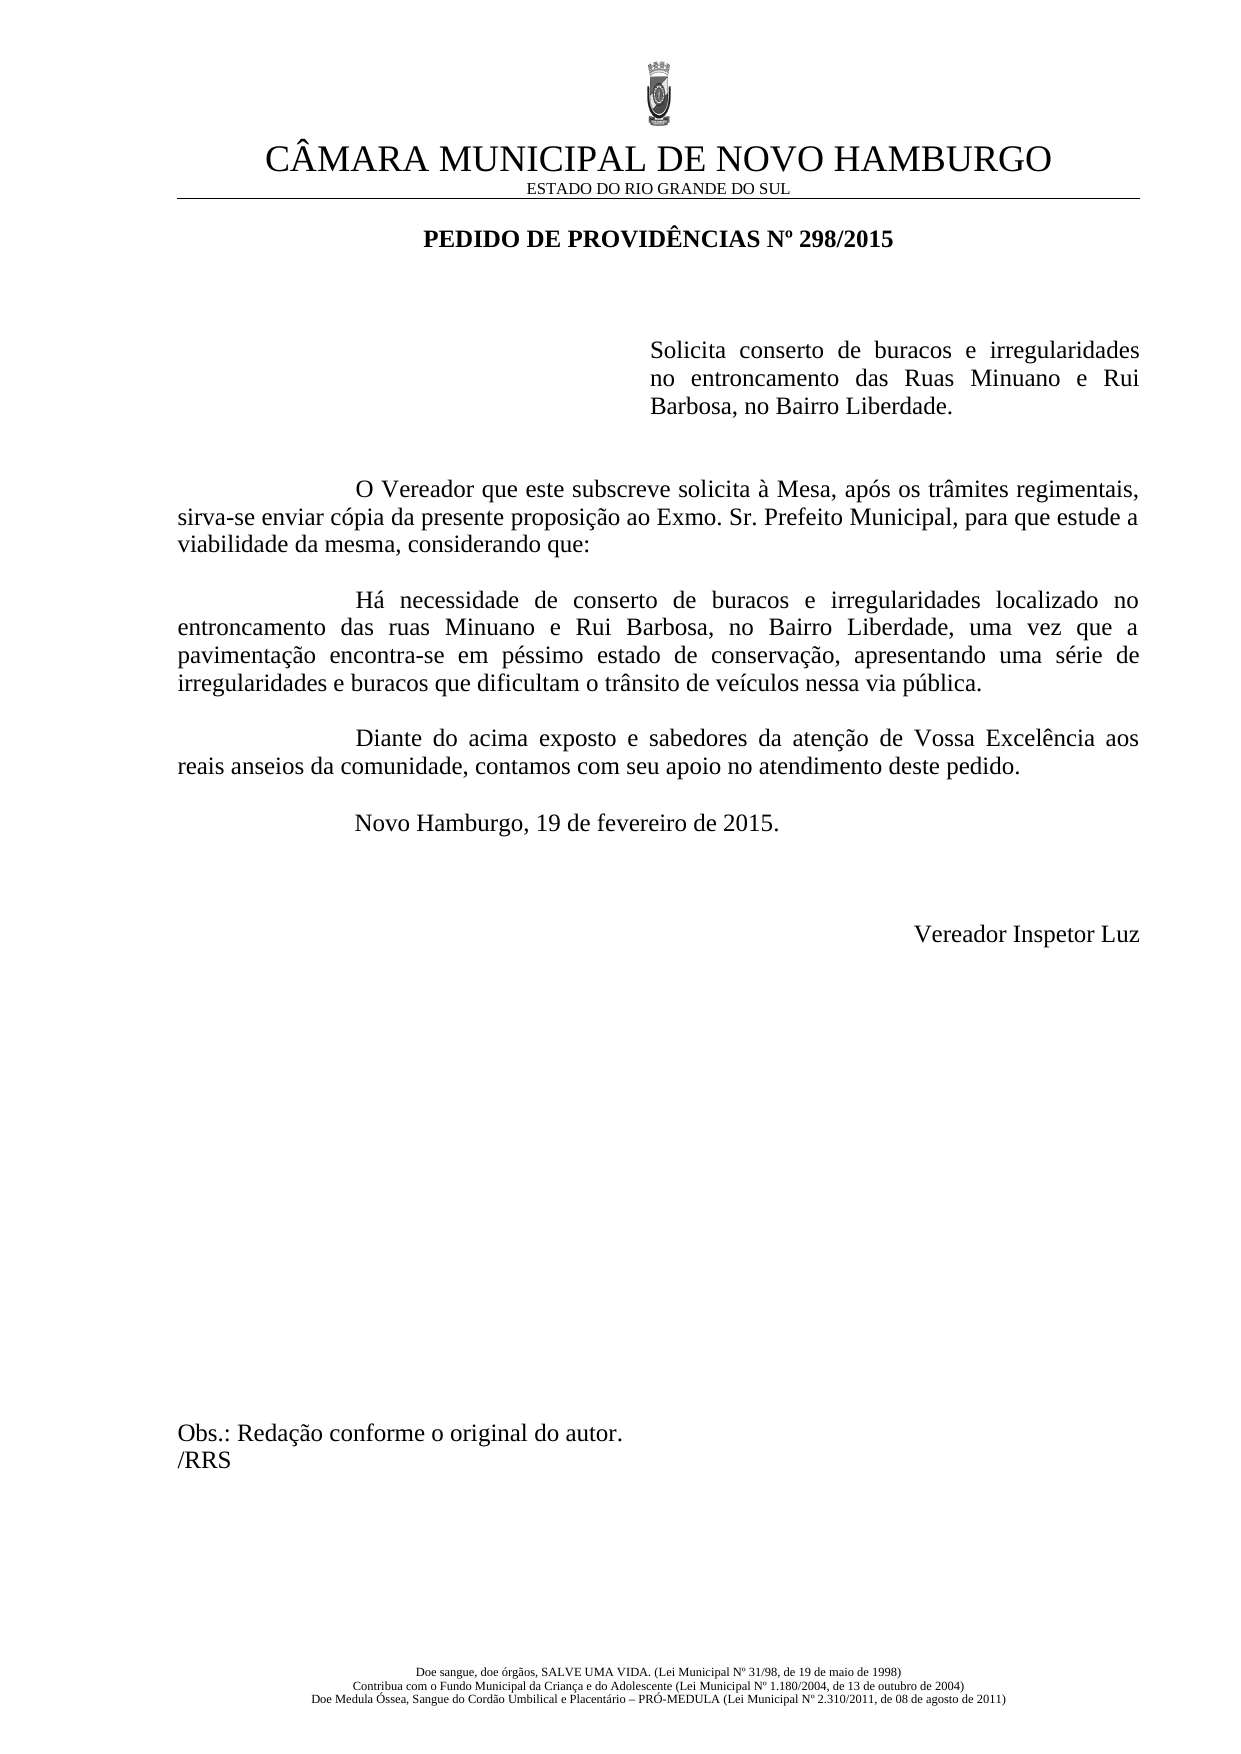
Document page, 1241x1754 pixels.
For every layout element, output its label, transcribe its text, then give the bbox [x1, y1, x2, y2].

text Diante do acima exposto e sabedores da atenção de Vossa Excelência aos reais anseios da comunidade, contamos com seu apoio no atendimento deste pedido. [177, 724, 1140, 780]
text Solicita conserto de buracos e irregularidades no entroncamento das Ruas Minuano e Rui Barbosa, no Bairro Liberdade. [650, 336, 1140, 419]
text Há necessidade de conserto de buracos e irregularidades localizado no entroncamento das ruas Minuano e Rui Barbosa, no Bairro Liberdade, uma vez que a pavimentação encontra-se em péssimo estado de conservação, apresentando uma série de irregularidades e buracos que dificultam o trânsito de veículos nessa via pública. [177, 586, 1140, 697]
text Vereador Inspetor Luz [177, 920, 1140, 948]
text PEDIDO DE PROVIDÊNCIAS Nº 298/2015 [177, 226, 1140, 253]
text /RRS [177, 1446, 1140, 1474]
text Obs.: Redação conforme o original do autor. [177, 1419, 1140, 1446]
text O Vereador que este subscreve solicita à Mesa, após os trâmites regimentais, sirva-se enviar cópia da presente proposição ao Exmo. Sr. Prefeito Municipal, para que estude a viabilidade da mesma, considerando que: [177, 475, 1140, 558]
text Novo Hamburgo, 19 de fevereiro de 2015. [177, 809, 1140, 837]
